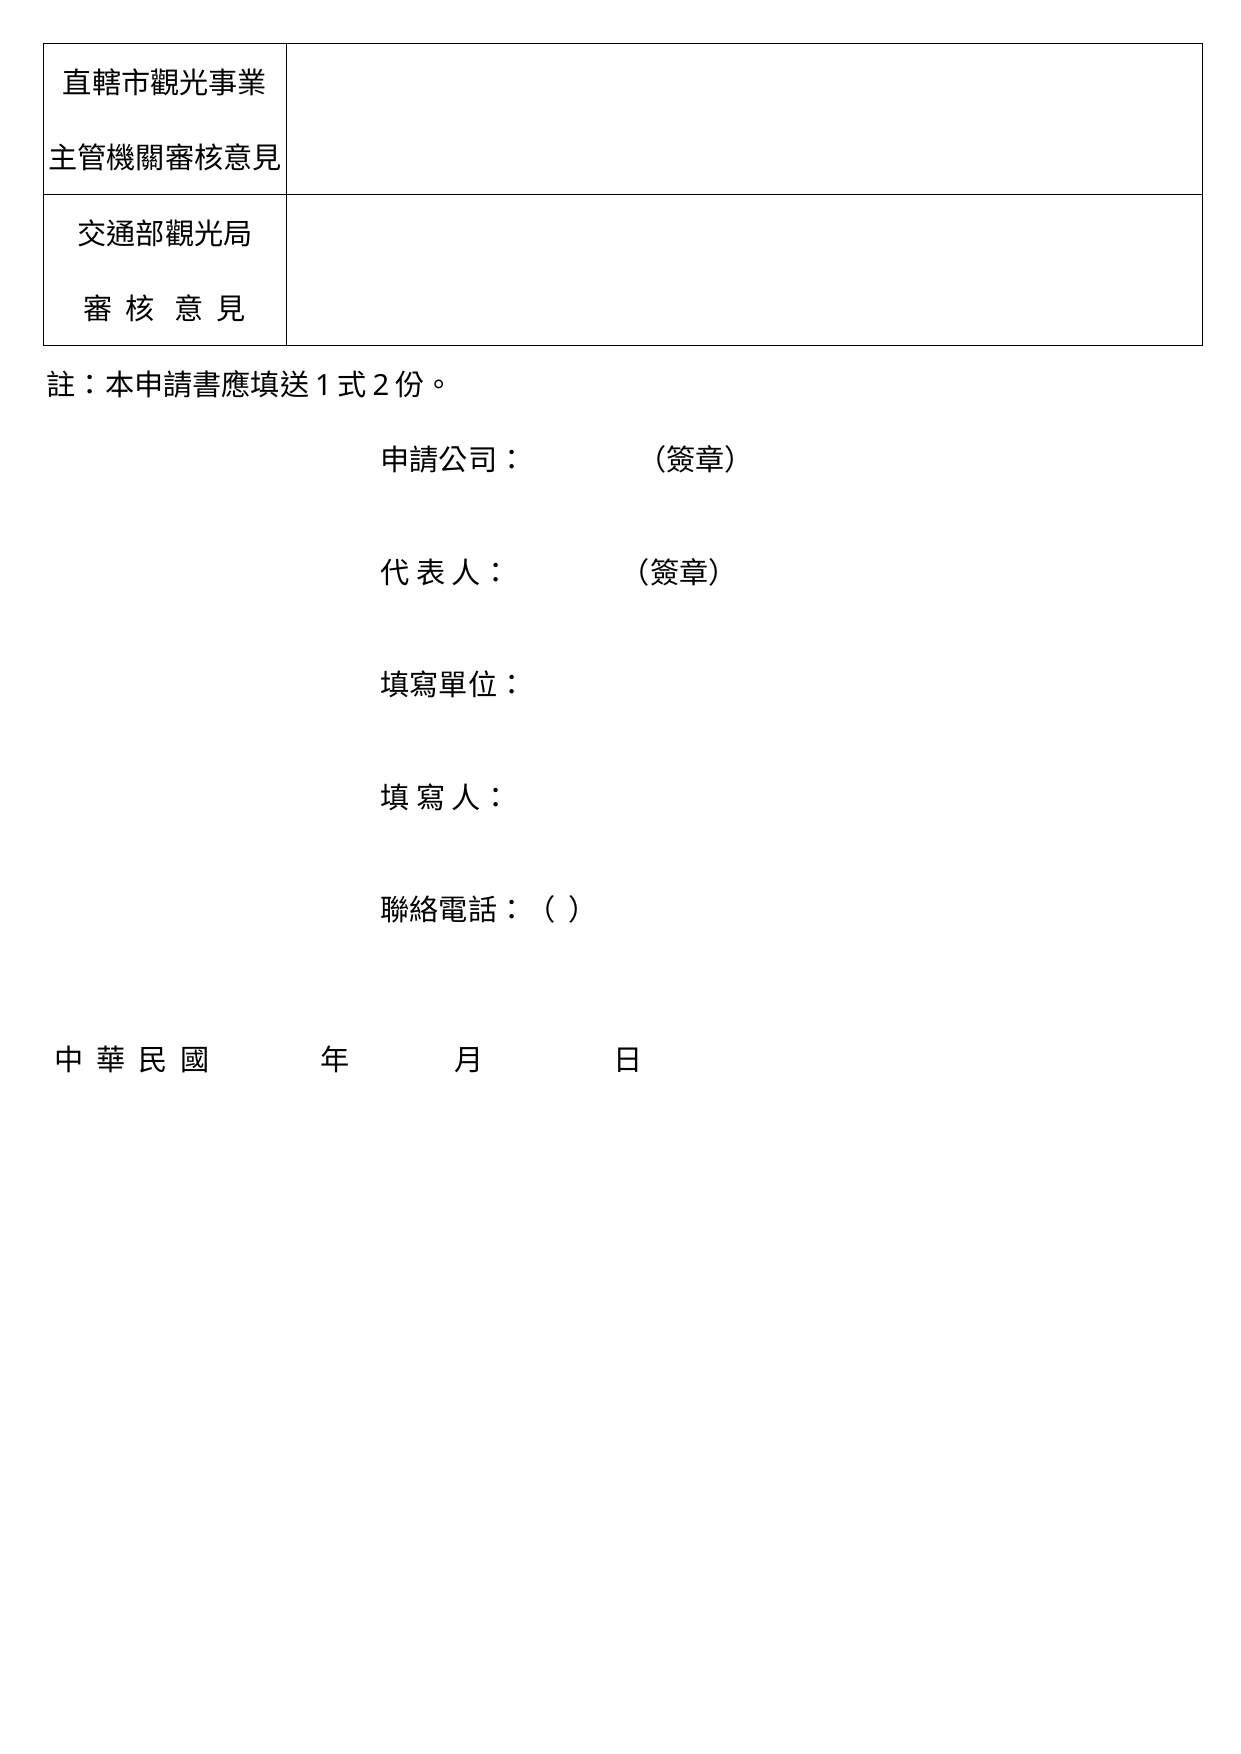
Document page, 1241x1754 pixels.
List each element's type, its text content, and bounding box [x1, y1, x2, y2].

table_cell [287, 44, 1202, 193]
table_cell [287, 195, 1202, 344]
table_cell 註：本申請書應填送1式2份。 申請公司： （簽章） 代 表 人： （簽章） 填寫單位： 填 寫 人： 聯絡電話：（ ） 中 華 民 國 年 月 日 [44, 346, 1202, 1096]
table_cell 交通部觀光局 審 核 意 見 [44, 195, 286, 344]
table_cell 直轄市觀光事業 主管機關審核意見 [44, 44, 286, 193]
